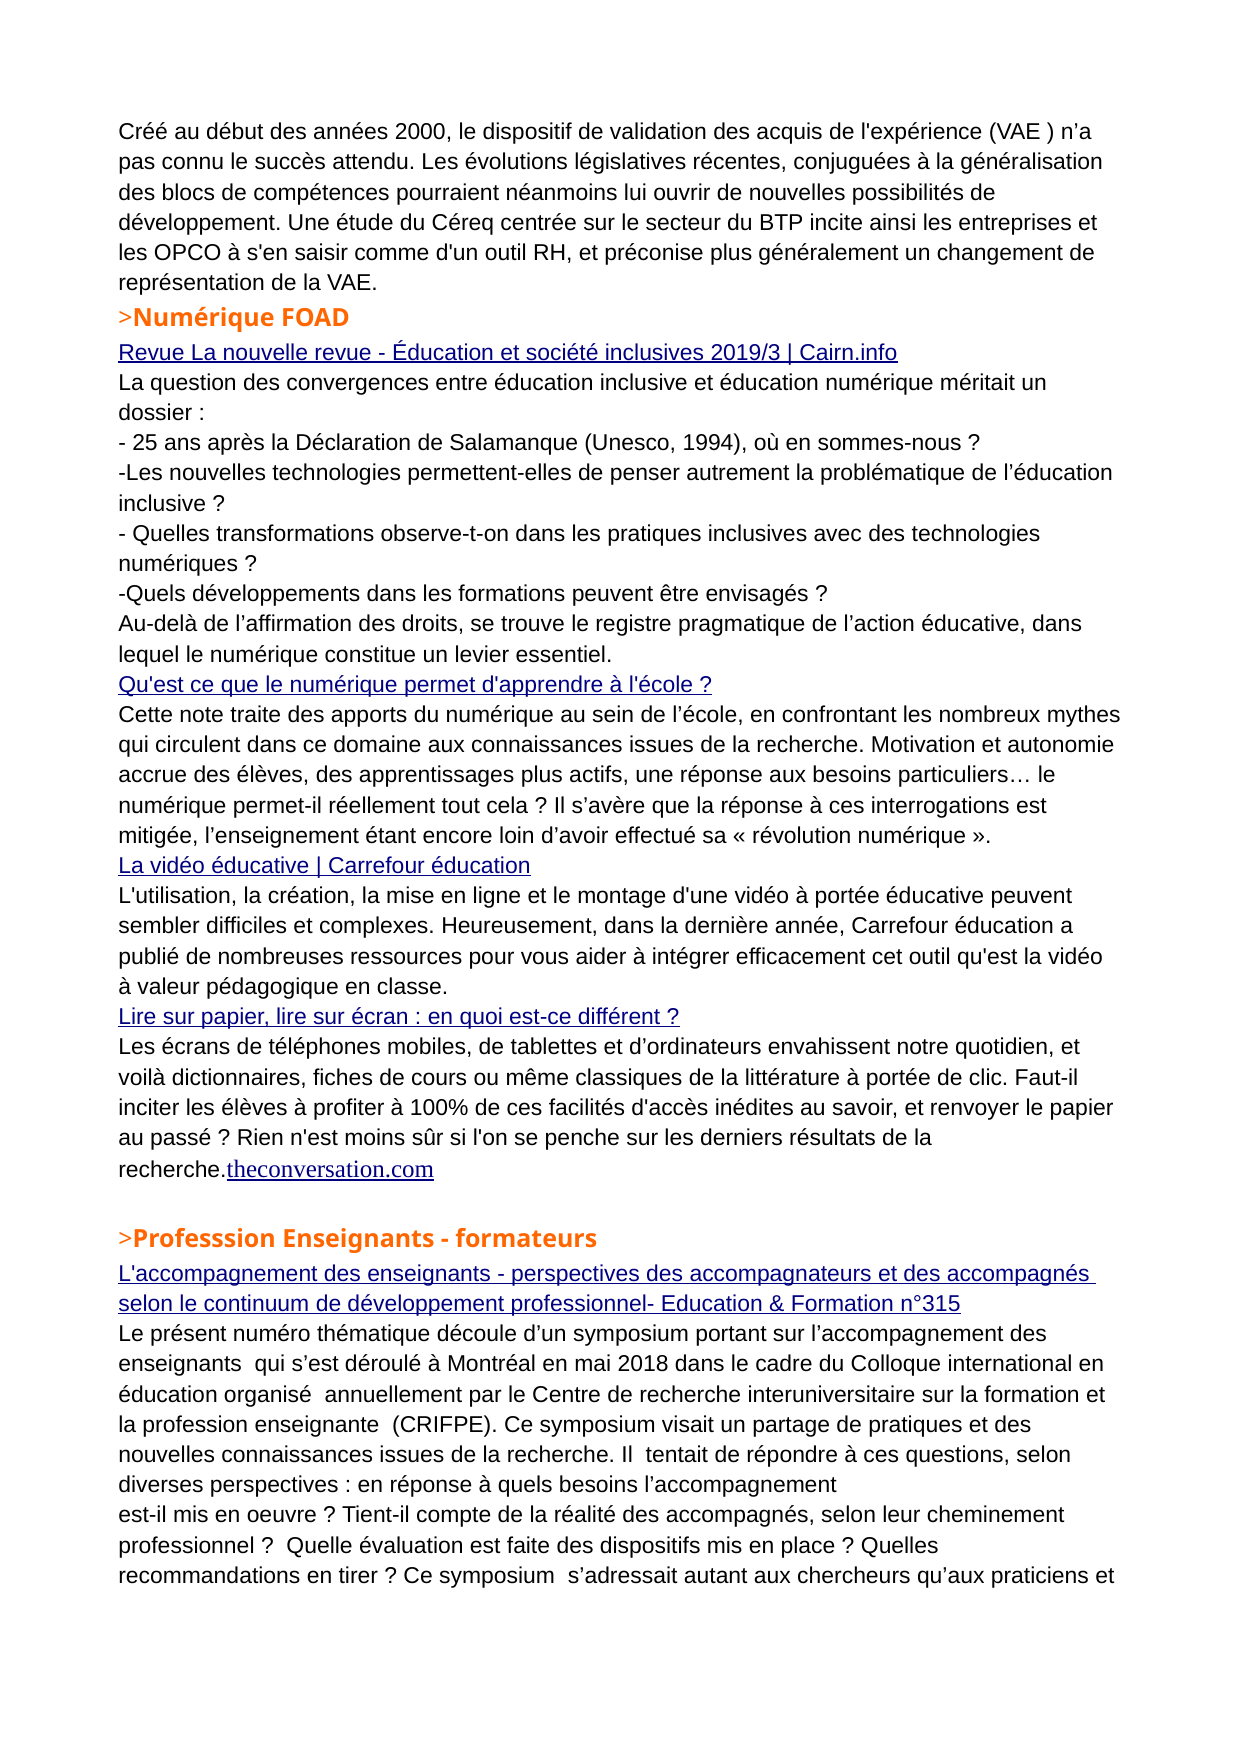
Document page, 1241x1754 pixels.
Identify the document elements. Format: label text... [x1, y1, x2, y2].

text est-il mis en oeuvre ? Tient-il compte de la réalité des accompagnés, selon leur cheminement professionnel ? Quelle évaluation est faite des dispositifs mis en place ? Quelles recommandations en tirer ? Ce symposium s’adressait autant aux chercheurs qu’aux praticiens et [118, 1501, 1122, 1588]
text Les écrans de téléphones mobiles, de tablettes et d’ordinateurs envahissent notre quotidien, et voilà dictionnaires, fiches de cours ou même classiques de la littérature à portée de clic. Faut-il inciter les élèves à profiter à 100% de ces facilités d'accès inédites au savoir, et renvoyer le papier au passé ? Rien n'est moins sûr si l'on se penche sur les derniers résultats de la recherche.theconversation.com [118, 1033, 1122, 1183]
text Créé au début des années 2000, le dispositif de validation des acquis de l'expérience (VAE ) n’a pas connu le succès attendu. Les évolutions législatives récentes, conjuguées à la généralisation des blocs de compétences pourraient néanmoins lui ouvrir de nouvelles possibilités de développement. Une étude du Céreq centrée sur le secteur du BTP incite ainsi les entreprises et les OPCO à s'en saisir comme d'un outil RH, et préconise plus généralement un changement de représentation de la VAE. [118, 118, 1122, 296]
text - 25 ans après la Déclaration de Salamanque (Unesco, 1994), où en sommes-nous ? -Les nouvelles technologies permettent-elles de penser autrement la problématique de l’éducation inclusive ? - Quelles transformations observe-t-on dans les pratiques inclusives avec des technologies numériques ? -Quels développements dans les formations peuvent être envisagés ? Au-delà de l’affirmation des droits, se trouve le registre pragmatique de l’action éducative, dans lequel le numérique constitue un levier essentiel. [118, 429, 1122, 667]
text La vidéo éducative | Carrefour éducation [118, 852, 1122, 878]
text Revue La nouvelle revue - Éducation et société inclusives 2019/3 | Cairn.info [118, 338, 1122, 365]
text L'accompagnement des enseignants - perspectives des accompagnateurs et des accompagnés selon le continuum de développement professionnel- Education & Formation n°315 [118, 1260, 1122, 1316]
text L'utilisation, la création, la mise en ligne et le montage d'une vidéo à portée éducative peuvent sembler difficiles et complexes. Heureusement, dans la dernière année, Carrefour éducation a publié de nombreuses ressources pour vous aider à intégrer efficacement cet outil qu'est la vidéo à valeur pédagogique en classe. [118, 882, 1122, 999]
text Le présent numéro thématique découle d’un symposium portant sur l’accompagnement des enseignants qui s’est déroulé à Montréal en mai 2018 dans le cadre du Colloque international en éducation organisé annuellement par le Centre de recherche interuniversitaire sur la formation et la profession enseignante (CRIFPE). Ce symposium visait un partage de pratiques et des nouvelles connaissances issues de la recherche. Il tentait de répondre à ces questions, selon diverses perspectives : en réponse à quels besoins l’accompagnement [118, 1320, 1122, 1498]
text >Professsion Enseignants - formateurs [118, 1221, 1122, 1255]
text Cette note traite des apports du numérique au sein de l’école, en confrontant les nombreux mythes qui circulent dans ce domaine aux connaissances issues de la recherche. Motivation et autonomie accrue des élèves, des apprentissages plus actifs, une réponse aux besoins particuliers… le numérique permet-il réellement tout cela ? Il s’avère que la réponse à ces interrogations est mitigée, l’enseignement étant encore loin d’avoir effectué sa « révolution numérique ». [118, 701, 1122, 848]
text >Numérique FOAD [118, 299, 1122, 333]
text Qu'est ce que le numérique permet d'apprendre à l'école ? [118, 671, 1122, 697]
text Lire sur papier, lire sur écran : en quoi est-ce différent ? [118, 1003, 1122, 1029]
text La question des convergences entre éducation inclusive et éducation numérique méritait un dossier : [118, 369, 1122, 425]
